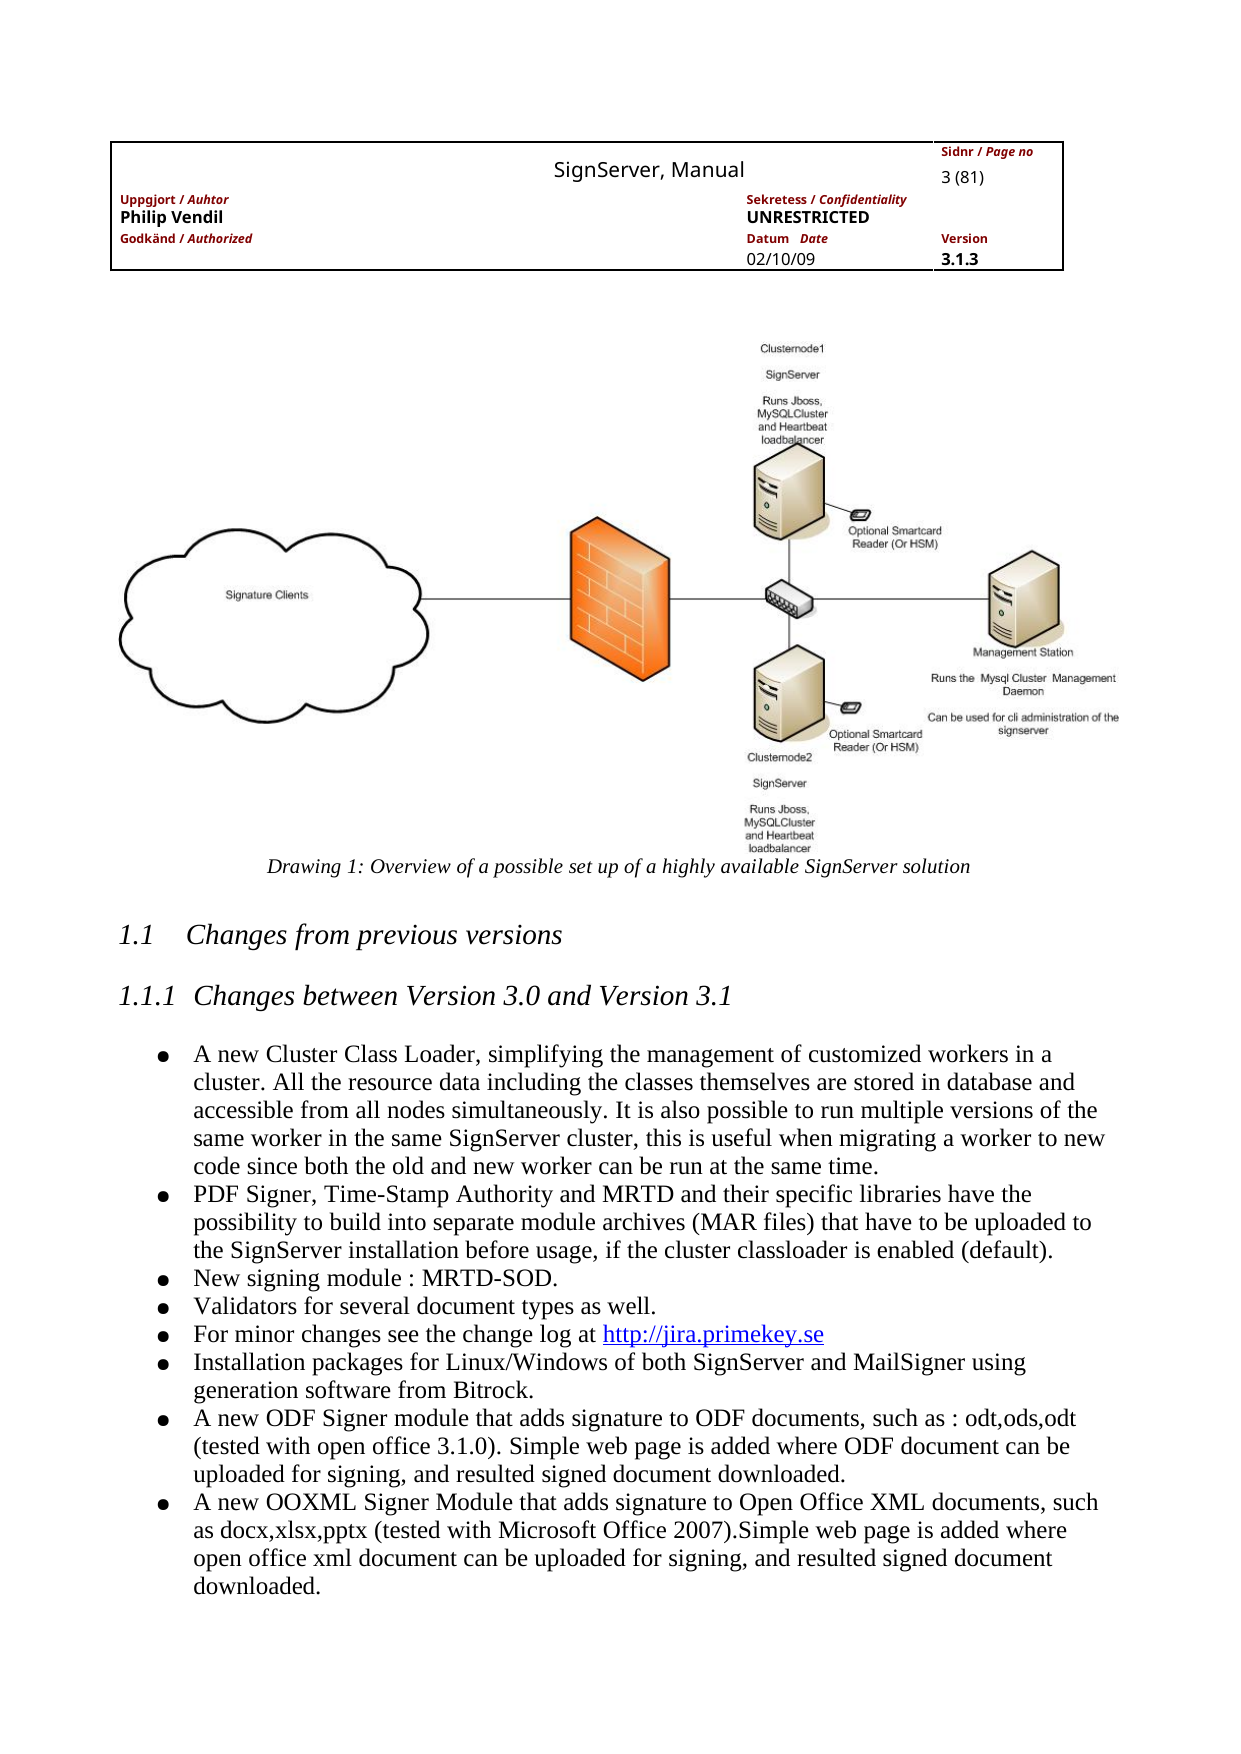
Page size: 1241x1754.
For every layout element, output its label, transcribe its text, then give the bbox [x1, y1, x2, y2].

list Installation packages for Linux/Windows of both SignServer and MailSigner using generation software from Bitrock. [156, 1348, 1122, 1404]
list A new Cluster Class Loader, simplifying the management of customized workers in a cluster. All the resource data including the classes themselves are stored in database and accessible from all nodes simultaneously. It is also possible to run multiple versions of the same worker in the same SignServer cluster, this is useful when migrating a worker to new code since both the old and new worker can be run at the same time. [156, 1039, 1122, 1180]
list New signing module : MRTD-SOD. [156, 1264, 1122, 1292]
picture [118, 341, 1122, 855]
list A new ODF Signer module that adds signature to ODF documents, such as : odt,ods,odt (tested with open office 3.1.0). Simple web page is added where ODF document can be uploaded for signing, and resulted signed document downloaded. [156, 1404, 1122, 1488]
list A new OOXML Signer Module that adds signature to Open Office XML documents, such as docx,xlsx,pptx (tested with Microsoft Office 2007).Simple web page is added where open office xml document can be uploaded for signing, and resulted signed document downloaded. [156, 1488, 1122, 1600]
subtitle Changes between Version 3.0 and Version 3.1 [118, 979, 1122, 1012]
list For minor changes see the change log at http://jira.primekey.se [156, 1320, 1122, 1348]
subtitle Changes from previous versions [118, 918, 1122, 951]
text Drawing 1: Overview of a possible set up of a highly available SignServer solution [118, 855, 1122, 878]
list Validators for several document types as well. [156, 1292, 1122, 1320]
list PDF Signer, Time-Stamp Authority and MRTD and their specific libraries have the possibility to build into separate module archives (MAR files) that have to be uploaded to the SignServer installation before usage, if the cluster classloader is enabled (default). [156, 1180, 1122, 1264]
